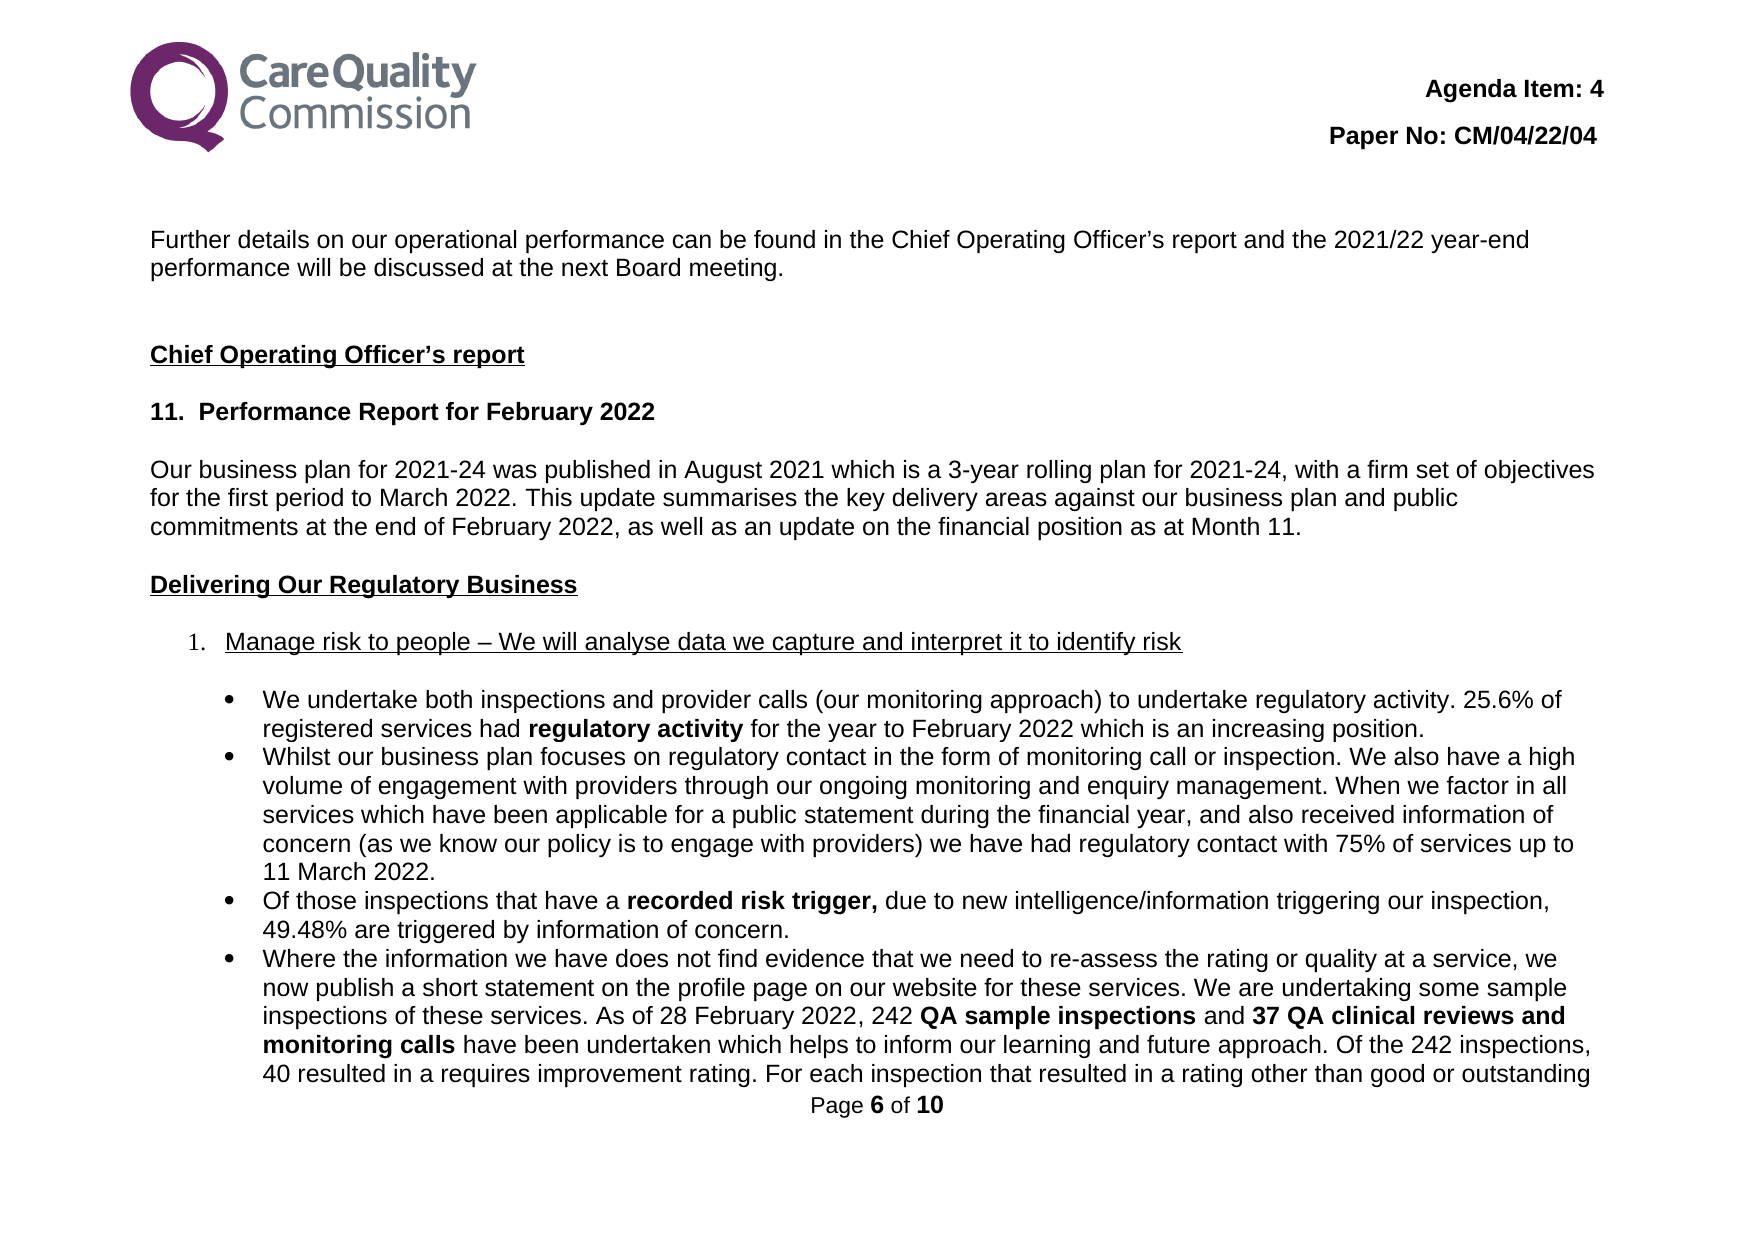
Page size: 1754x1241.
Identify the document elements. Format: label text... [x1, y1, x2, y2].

text Further details on our operational performance can be found in the Chief Operating Officer’s report and the 2021/22 year-end performance will be discussed at the next Board meeting. [150, 224, 1604, 282]
list We undertake both inspections and provider calls (our monitoring approach) to undertake regulatory activity. 25.6% of registered services had regulatory activity for the year to February 2022 which is an increasing position. [225, 685, 1604, 742]
list Where the information we have does not find evidence that we need to re-assess the rating or quality at a service, we now publish a short statement on the profile page on our website for these services. We are undertaking some sample inspections of these services. As of 28 February 2022, 242 QA sample inspections and 37 QA clinical reviews and monitoring calls have been undertaken which helps to inform our learning and future approach. Of the 242 inspections, 40 resulted in a requires improvement rating. For each inspection that resulted in a rating other than good or outstanding [225, 944, 1604, 1088]
list Manage risk to people – We will analyse data we capture and interpret it to identify risk [187, 627, 1604, 656]
list Of those inspections that have a recorded risk trigger, due to new intelligence/information triggering our inspection, 49.48% are triggered by information of concern. [225, 886, 1604, 944]
list Whilst our business plan focuses on regulatory contact in the form of monitoring call or inspection. We also have a high volume of engagement with providers through our ongoing monitoring and enquiry management. When we factor in all services which have been applicable for a public statement during the financial year, and also received information of concern (as we know our policy is to engage with providers) we have had regulatory contact with 75% of services up to 11 March 2022. [225, 742, 1604, 886]
list Delivering Our Regulatory Business [150, 569, 1604, 598]
text Chief Operating Officer’s report [150, 339, 1604, 368]
text 11. Performance Report for February 2022 [150, 397, 1604, 426]
text Our business plan for 2021-24 was published in August 2021 which is a 3-year rolling plan for 2021-24, with a firm set of objectives for the first period to March 2022. This update summarises the key delivery areas against our business plan and public commitments at the end of February 2022, as well as an update on the financial position as at Month 11. [150, 454, 1604, 541]
